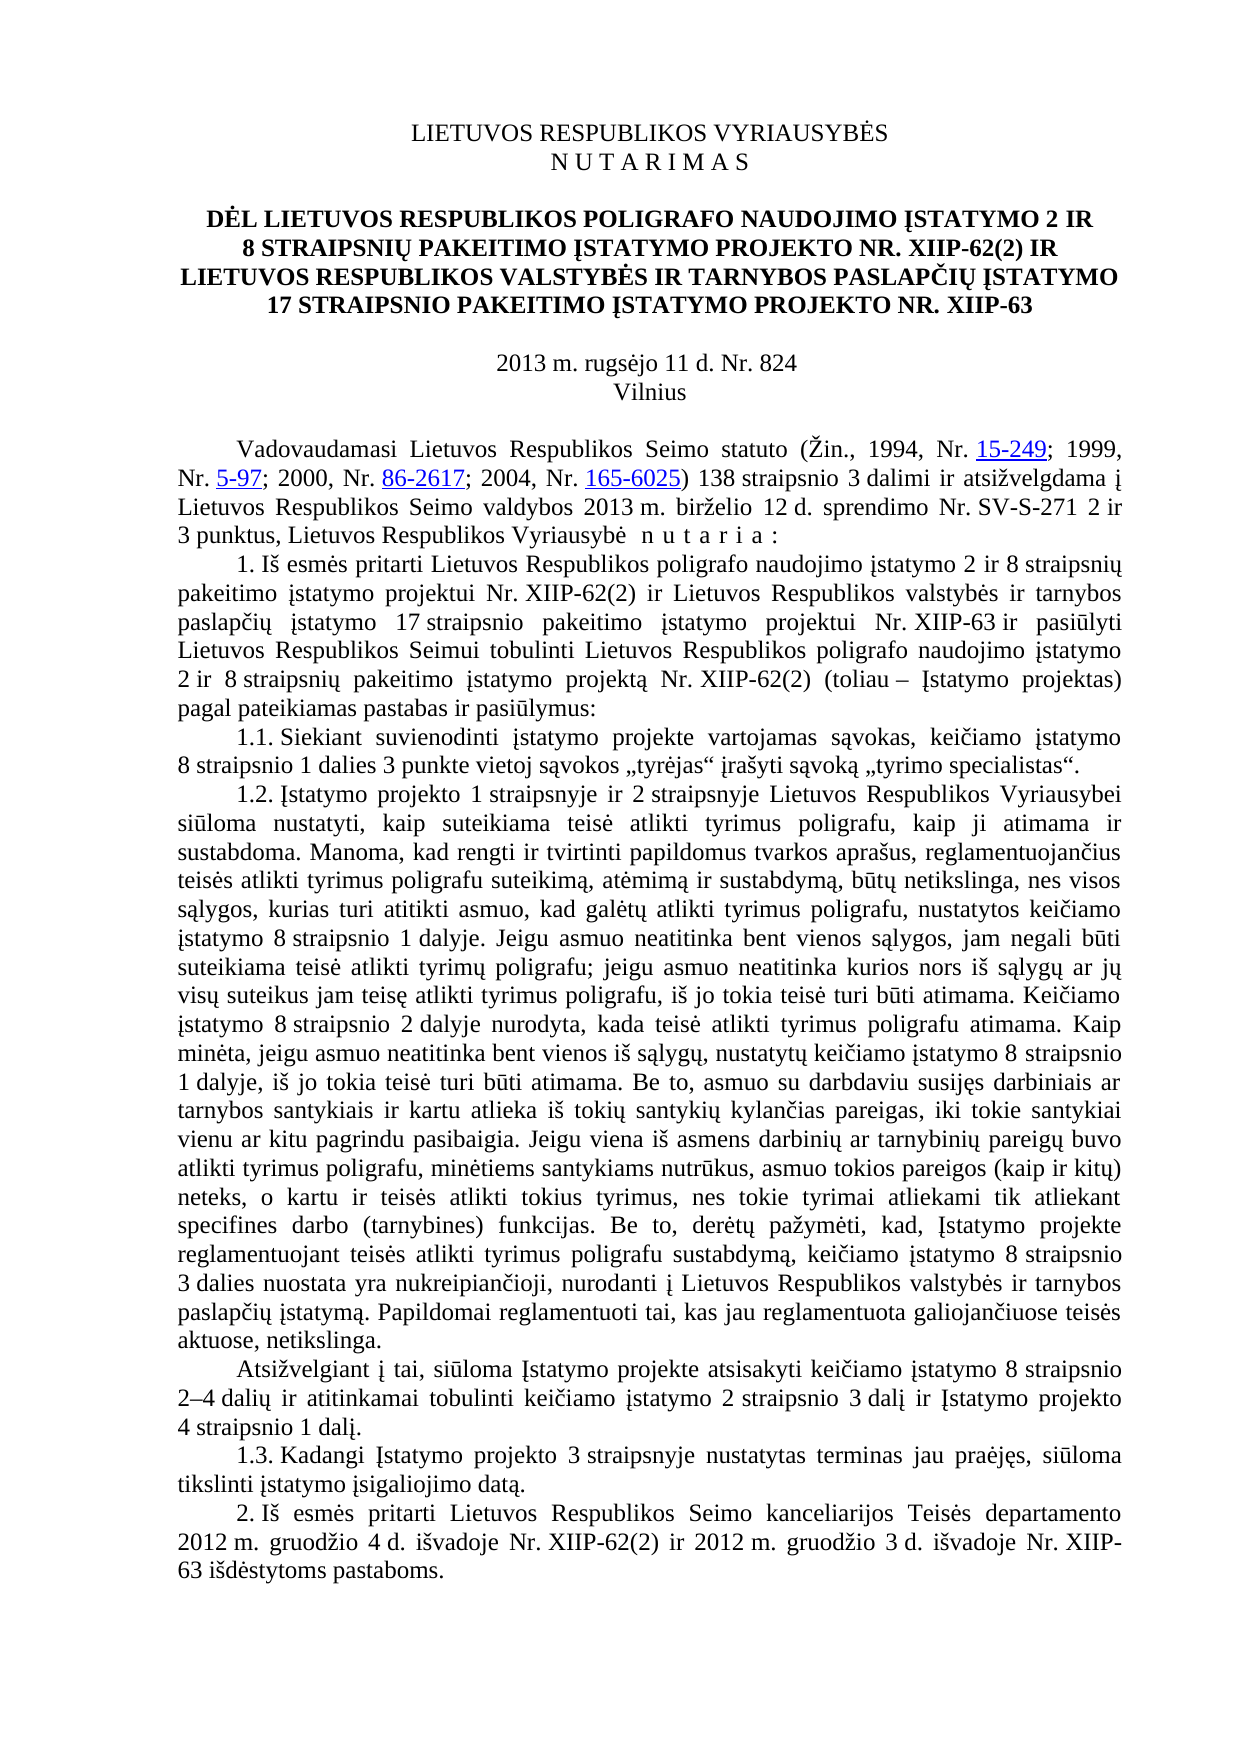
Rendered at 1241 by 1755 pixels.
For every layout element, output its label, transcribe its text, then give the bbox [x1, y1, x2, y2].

text 1. Iš esmės pritarti Lietuvos Respublikos poligrafo naudojimo įstatymo 2 ir 8 straipsnių pakeitimo įstatymo projektui Nr. XIIP-62(2) ir Lietuvos Respublikos valstybės ir tarnybos paslapčių įstatymo 17 straipsnio pakeitimo įstatymo projektui Nr. XIIP-63 ir pasiūlyti Lietuvos Respublikos Seimui tobulinti Lietuvos Respublikos poligrafo naudojimo įstatymo 2 ir 8 straipsnių pakeitimo įstatymo projektą Nr. XIIP-62(2) (toliau – Įstatymo projektas) pagal pateikiamas pastabas ir pasiūlymus: [177, 549, 1122, 722]
text Lietuvos Respublikos Vyriausybės [177, 118, 1122, 147]
text 2013 m. rugsėjo 11 d. Nr. 824 [177, 348, 1122, 377]
text n u t a r i m a s [177, 147, 1122, 176]
text 2. Iš esmės pritarti Lietuvos Respublikos Seimo kanceliarijos Teisės departamento 2012 m. gruodžio 4 d. išvadoje Nr. XIIP-62(2) ir 2012 m. gruodžio 3 d. išvadoje Nr. XIIP-63 išdėstytoms pastaboms. [177, 1498, 1122, 1584]
text Dėl LIETUVOS RESPUBLIKOS POLIGRAFO NAUDOJIMO ĮSTATYMO 2 IR 8 STRAIPSNIŲ PAKEITIMO ĮSTATYMO PROJEKTO Nr. XIIP-62(2) IR LIETUVOS RESPUBLIKOS VALSTYBĖS IR TARNYBOS PASLAPČIŲ ĮSTATYMO 17 STRAIPSNIO PAKEITIMO ĮSTATYMO PROJEKTO Nr. XIIP-63 [177, 204, 1122, 319]
text 1.2. Įstatymo projekto 1 straipsnyje ir 2 straipsnyje Lietuvos Respublikos Vyriausybei siūloma nustatyti, kaip suteikiama teisė atlikti tyrimus poligrafu, kaip ji atimama ir sustabdoma. Manoma, kad rengti ir tvirtinti papildomus tvarkos aprašus, reglamentuojančius teisės atlikti tyrimus poligrafu suteikimą, atėmimą ir sustabdymą, būtų netikslinga, nes visos sąlygos, kurias turi atitikti asmuo, kad galėtų atlikti tyrimus poligrafu, nustatytos keičiamo įstatymo 8 straipsnio 1 dalyje. Jeigu asmuo neatitinka bent vienos sąlygos, jam negali būti suteikiama teisė atlikti tyrimų poligrafu; jeigu asmuo neatitinka kurios nors iš sąlygų ar jų visų suteikus jam teisę atlikti tyrimus poligrafu, iš jo tokia teisė turi būti atimama. Keičiamo įstatymo 8 straipsnio 2 dalyje nurodyta, kada teisė atlikti tyrimus poligrafu atimama. Kaip minėta, jeigu asmuo neatitinka bent vienos iš sąlygų, nustatytų keičiamo įstatymo 8 straipsnio 1 dalyje, iš jo tokia teisė turi būti atimama. Be to, asmuo su darbdaviu susijęs darbiniais ar tarnybos santykiais ir kartu atlieka iš tokių santykių kylančias pareigas, iki tokie santykiai vienu ar kitu pagrindu pasibaigia. Jeigu viena iš asmens darbinių ar tarnybinių pareigų buvo atlikti tyrimus poligrafu, minėtiems santykiams nutrūkus, asmuo tokios pareigos (kaip ir kitų) neteks, o kartu ir teisės atlikti tokius tyrimus, nes tokie tyrimai atliekami tik atliekant specifines darbo (tarnybines) funkcijas. Be to, derėtų pažymėti, kad, Įstatymo projekte reglamentuojant teisės atlikti tyrimus poligrafu sustabdymą, keičiamo įstatymo 8 straipsnio 3 dalies nuostata yra nukreipiančioji, nurodanti į Lietuvos Respublikos valstybės ir tarnybos paslapčių įstatymą. Papildomai reglamentuoti tai, kas jau reglamentuota galiojančiuose teisės aktuose, netikslinga. [177, 779, 1122, 1354]
text Vilnius [177, 377, 1122, 406]
text 1.3. Kadangi Įstatymo projekto 3 straipsnyje nustatytas terminas jau praėjęs, siūloma tikslinti įstatymo įsigaliojimo datą. [177, 1441, 1122, 1498]
text 1.1. Siekiant suvienodinti įstatymo projekte vartojamas sąvokas, keičiamo įstatymo 8 straipsnio 1 dalies 3 punkte vietoj sąvokos „tyrėjas“ įrašyti sąvoką „tyrimo specialistas“. [177, 722, 1122, 779]
text Atsižvelgiant į tai, siūloma Įstatymo projekte atsisakyti keičiamo įstatymo 8 straipsnio 2–4 dalių ir atitinkamai tobulinti keičiamo įstatymo 2 straipsnio 3 dalį ir Įstatymo projekto 4 straipsnio 1 dalį. [177, 1354, 1122, 1441]
text Vadovaudamasi Lietuvos Respublikos Seimo statuto (Žin., 1994, Nr. 15-249; 1999, Nr. 5-97; 2000, Nr. 86-2617; 2004, Nr. 165-6025) 138 straipsnio 3 dalimi ir atsižvelgdama į Lietuvos Respublikos Seimo valdybos 2013 m. birželio 12 d. sprendimo Nr. SV-S-271 2 ir 3 punktus, Lietuvos Respublikos Vyriausybė nutaria: [177, 434, 1122, 549]
